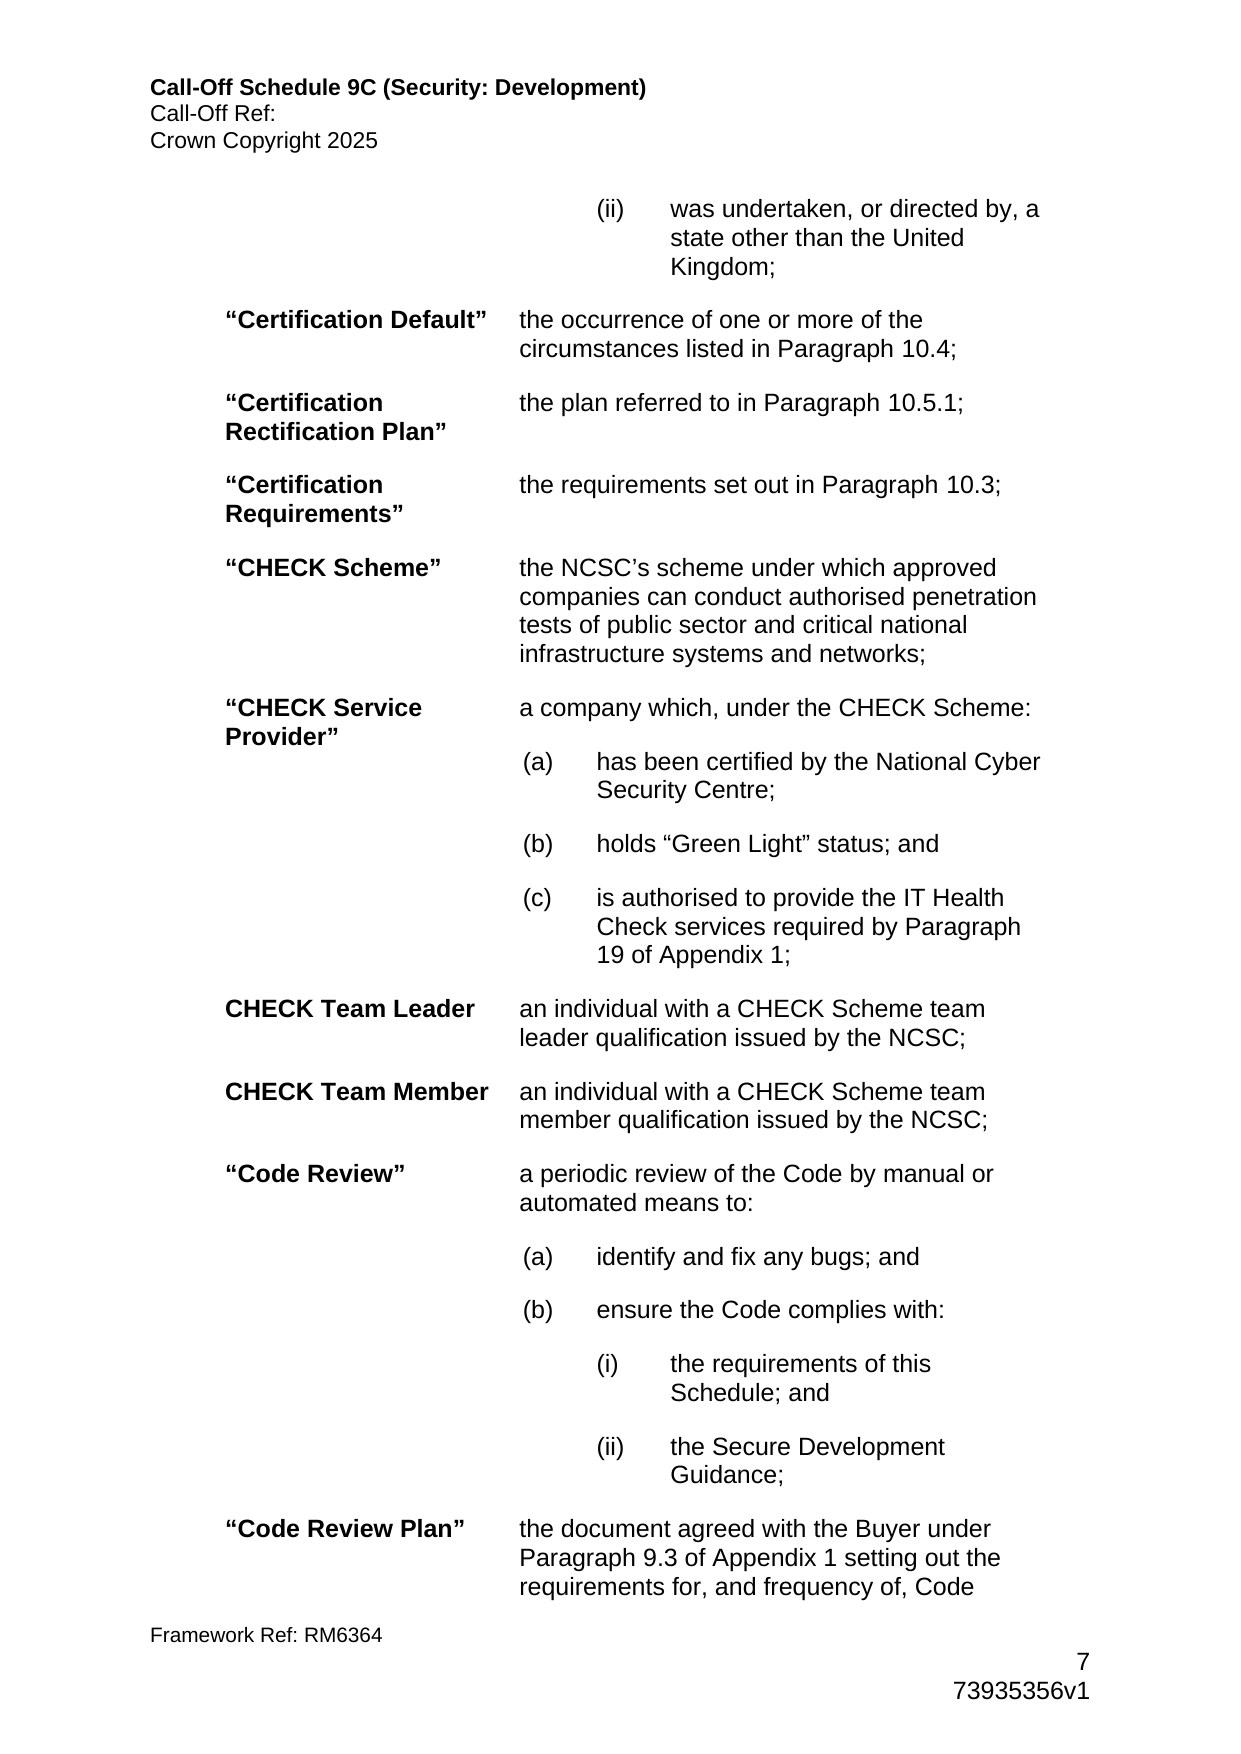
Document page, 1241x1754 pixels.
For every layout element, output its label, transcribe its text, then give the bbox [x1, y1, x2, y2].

table_cell [214, 182, 508, 293]
table_cell the plan referred to in Paragraph 10.5.1; [508, 375, 1054, 458]
table_cell “Certification Rectification Plan” [214, 375, 508, 458]
table_cell an individual with a CHECK Scheme team member qualification issued by the NCSC; [508, 1064, 1054, 1147]
table_cell the requirements set out in Paragraph 10.3; [508, 458, 1054, 540]
table_cell “CHECK Scheme” [214, 540, 508, 680]
table_cell CHECK Team Member [214, 1064, 508, 1147]
table_cell “Code Review Plan” [214, 1502, 508, 1600]
table_cell a periodic review of the Code by manual or automated means to: identify and fix any bugs; and ensure the Code complies with: the requirements of this Schedule; and the Secure Development Guidance; [508, 1147, 1054, 1502]
table_cell “Certification Default” [214, 293, 508, 375]
table_cell “Code Review” [214, 1147, 508, 1502]
table_cell the document agreed with the Buyer under Paragraph 9.3 of Appendix 1 setting out the requirements for, and frequency of, Code [508, 1502, 1054, 1600]
table_cell “Certification Requirements” [214, 458, 508, 540]
table_cell the occurrence of one or more of the circumstances listed in Paragraph 10.4; [508, 293, 1054, 375]
table_cell an individual with a CHECK Scheme team leader qualification issued by the NCSC; [508, 982, 1054, 1064]
table_cell the occurrence of: any unauthorised access to or use of the Services, the Buyer Premises, the Sites, the Supplier Information Management System and/or any information or data used by the Buyer, the Supplier or any Sub-contractor in connection with the Contract, including the Government Data and the Code; the loss (physical or otherwise), corruption and/or unauthorised disclosure of any information or data, including copies of such information or data, used by the Buyer, the Supplier or any Sub-contractor in connection with the Contract, including the Government Data and the Code; and/or any part of the Supplier Information Management System ceasing to be compliant with the Certification Requirements; the installation of Malicious Software in the: Supplier Information Management System; Development Environment; or Developed System; any loss of operational efficiency or failure to operate to specification as the result of the installation or operation of Malicious Software in the: Supplier Information Management System; Development Environment; or Developed System; and includes any attempt to undertake the activities listed in sub-Paragraph (a) where the Supplier has reasonable grounds to suspect that attempt: was part of a wider effort to access information and communications technology operated by or on behalf of Central Government Bodies; or was undertaken, or directed by, a state other than the United Kingdom; [508, 182, 1054, 293]
table_cell the NCSC’s scheme under which approved companies can conduct authorised penetration tests of public sector and critical national infrastructure systems and networks; [508, 540, 1054, 680]
table_cell a company which, under the CHECK Scheme: has been certified by the National Cyber Security Centre; holds “Green Light” status; and is authorised to provide the IT Health Check services required by Paragraph 19 of Appendix 1; [508, 680, 1054, 982]
table_cell “CHECK Service Provider” [214, 680, 508, 982]
table_cell CHECK Team Leader [214, 982, 508, 1064]
